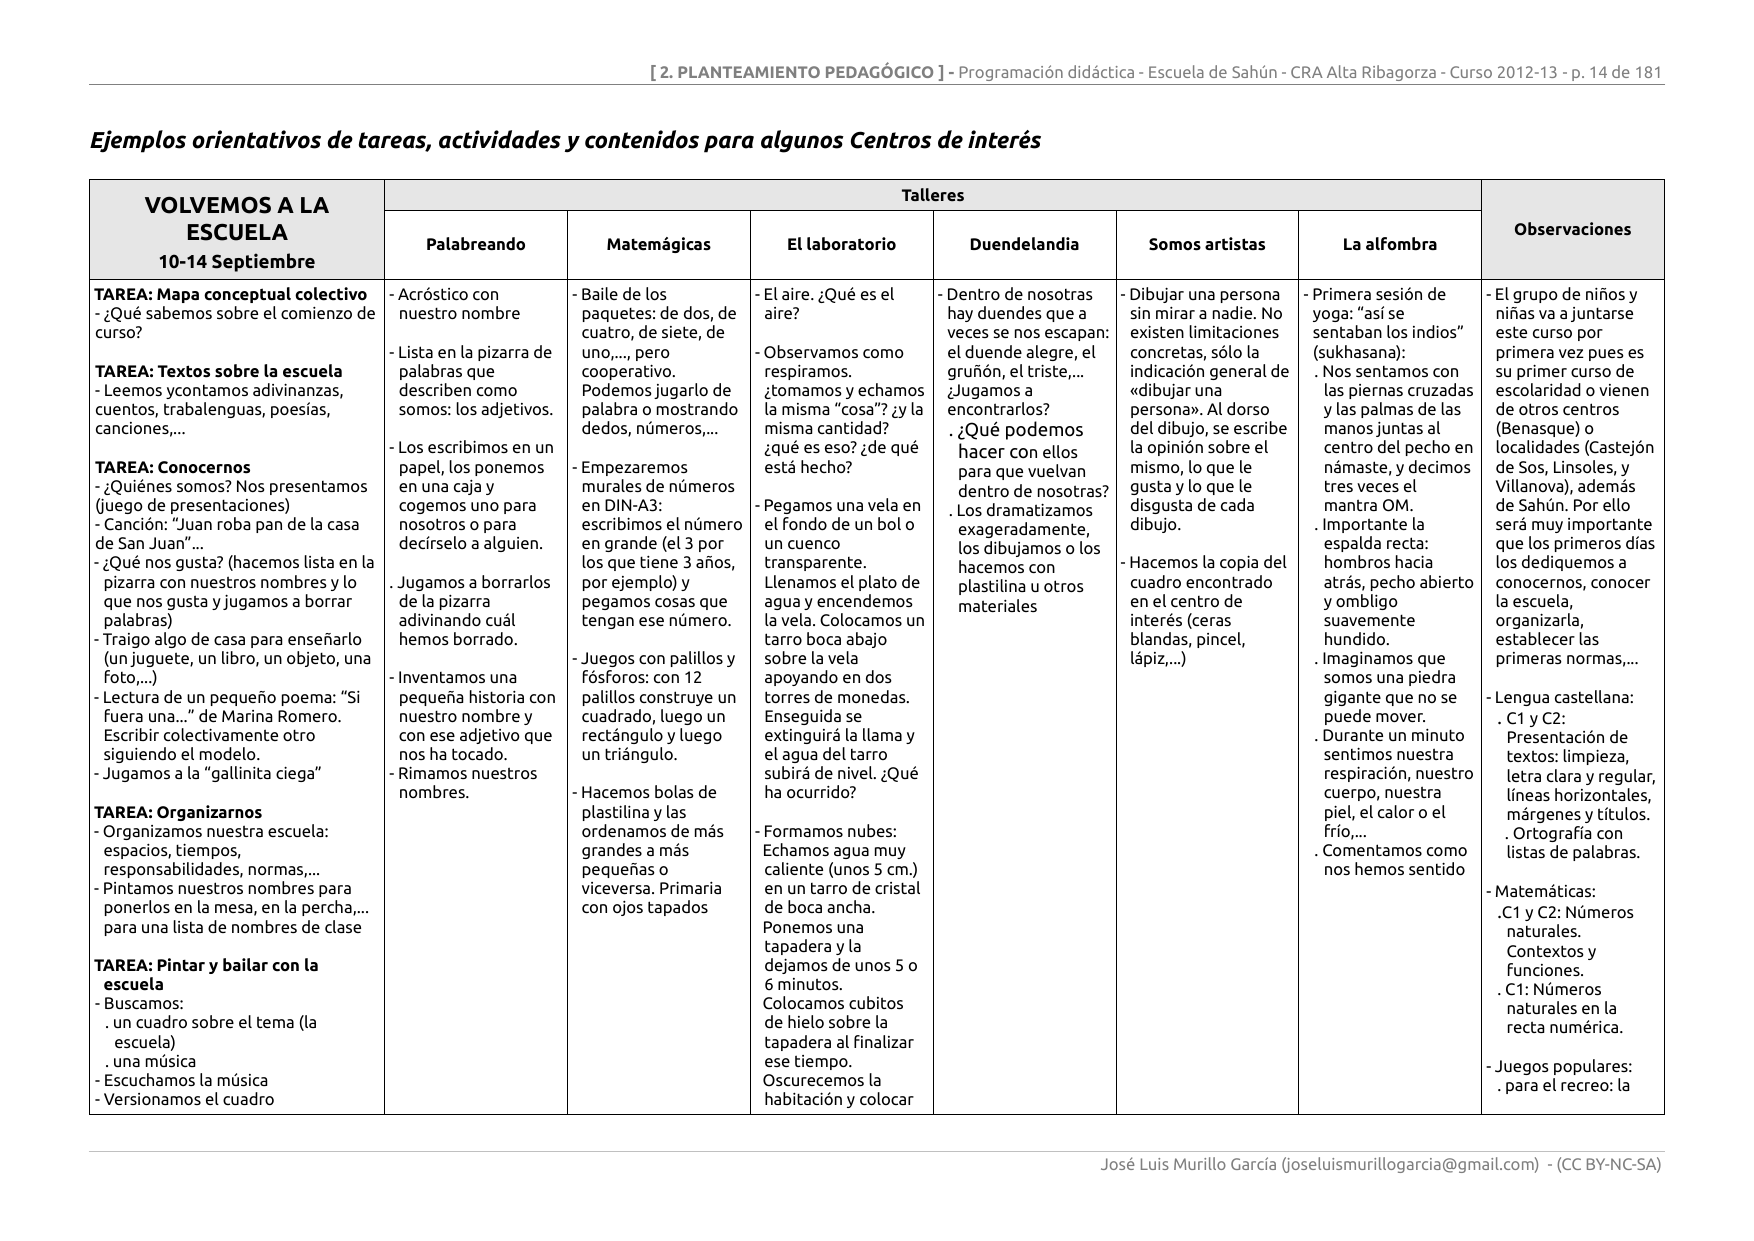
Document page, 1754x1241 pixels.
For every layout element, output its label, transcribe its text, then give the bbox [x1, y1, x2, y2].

table_cell - El grupo de niños y niñas va a juntarse este curso por primera vez pues es su primer curso de escolaridad o vienen de otros centros (Benasque) o localidades (Castejón de Sos, Linsoles, y Villanova), además de Sahún. Por ello será muy importante que los primeros días los dediquemos a conocernos, conocer la escuela, organizarla, establecer las primeras normas,... - Lengua castellana: . C1 y C2: Presentación de textos: limpieza, letra clara y regular, líneas horizontales, márgenes y títulos. . Ortografía con listas de palabras. - Matemáticas: .C1 y C2: Números naturales. Contextos y funciones. . C1: Números naturales en la recta numérica. - Juegos populares: . para el recreo: la [1482, 280, 1664, 1114]
table_cell - Dentro de nosotras hay duendes que a veces se nos escapan: el duende alegre, el gruñón, el triste,... ¿Jugamos a encontrarlos? . ¿Qué podemos hacer con ellos para que vuelvan dentro de nosotras? . Los dramatizamos exageradamente, los dibujamos o los hacemos con plastilina u otros materiales [934, 280, 1116, 1114]
table_cell - Dibujar una persona sin mirar a nadie. No existen limitaciones concretas, sólo la indicación general de «dibujar una persona». Al dorso del dibujo, se escribe la opinión sobre el mismo, lo que le gusta y lo que le disgusta de cada dibujo. - Hacemos la copia del cuadro encontrado en el centro de interés (ceras blandas, pincel, lápiz,...) [1117, 280, 1298, 1114]
table_cell - Primera sesión de yoga: “así se sentaban los indios” (sukhasana): . Nos sentamos con las piernas cruzadas y las palmas de las manos juntas al centro del pecho en námaste, y decimos tres veces el mantra OM. . Importante la espalda recta: hombros hacia atrás, pecho abierto y ombligo suavemente hundido. . Imaginamos que somos una piedra gigante que no se puede mover. . Durante un minuto sentimos nuestra respiración, nuestro cuerpo, nuestra piel, el calor o el frío,... . Comentamos como nos hemos sentido [1299, 280, 1481, 1114]
table_cell Palabreando [385, 211, 567, 279]
table_cell - Acróstico con nuestro nombre - Lista en la pizarra de palabras que describen como somos: los adjetivos. - Los escribimos en un papel, los ponemos en una caja y cogemos uno para nosotros o para decírselo a alguien. . Jugamos a borrarlos de la pizarra adivinando cuál hemos borrado. - Inventamos una pequeña historia con nuestro nombre y con ese adjetivo que nos ha tocado. - Rimamos nuestros nombres. [385, 280, 567, 1114]
table_cell Somos artistas [1117, 211, 1298, 279]
table_cell La alfombra [1299, 211, 1481, 279]
table_cell Duendelandia [934, 211, 1116, 279]
table_header Observaciones [1482, 180, 1664, 279]
subtitle Ejemplos orientativos de tareas, actividades y contenidos para algunos Centros de interés [88, 126, 1665, 152]
table_header Talleres [385, 180, 1481, 210]
table_cell TAREA: Mapa conceptual colectivo - ¿Qué sabemos sobre el comienzo de curso? TAREA: Textos sobre la escuela - Leemos ycontamos adivinanzas, cuentos, trabalenguas, poesías, canciones,... TAREA: Conocernos - ¿Quiénes somos? Nos presentamos (juego de presentaciones) - Canción: “Juan roba pan de la casa de San Juan”... - ¿Qué nos gusta? (hacemos lista en la pizarra con nuestros nombres y lo que nos gusta y jugamos a borrar palabras) - Traigo algo de casa para enseñarlo (un juguete, un libro, un objeto, una foto,...) - Lectura de un pequeño poema: “Si fuera una...” de Marina Romero. Escribir colectivamente otro siguiendo el modelo. - Jugamos a la “gallinita ciega” TAREA: Organizarnos - Organizamos nuestra escuela: espacios, tiempos, responsabilidades, normas,... - Pintamos nuestros nombres para ponerlos en la mesa, en la percha,... para una lista de nombres de clase TAREA: Pintar y bailar con la escuela - Buscamos: . un cuadro sobre el tema (la escuela) . una música - Escuchamos la música - Versionamos el cuadro [90, 280, 384, 1114]
table_header VOLVEMOS A LA ESCUELA 10-14 Septiembre [90, 180, 384, 279]
table_cell Matemágicas [568, 211, 750, 279]
table_cell - Baile de los paquetes: de dos, de cuatro, de siete, de uno,..., pero cooperativo. Podemos jugarlo de palabra o mostrando dedos, números,... - Empezaremos murales de números en DIN-A3: escribimos el número en grande (el 3 por los que tiene 3 años, por ejemplo) y pegamos cosas que tengan ese número. - Juegos con palillos y fósforos: con 12 palillos construye un cuadrado, luego un rectángulo y luego un triángulo. - Hacemos bolas de plastilina y las ordenamos de más grandes a más pequeñas o viceversa. Primaria con ojos tapados [568, 280, 750, 1114]
table_cell - El aire. ¿Qué es el aire? - Observamos como respiramos. ¿tomamos y echamos la misma “cosa”? ¿y la misma cantidad? ¿qué es eso? ¿de qué está hecho? - Pegamos una vela en el fondo de un bol o un cuenco transparente. Llenamos el plato de agua y encendemos la vela. Colocamos un tarro boca abajo sobre la vela apoyando en dos torres de monedas. Enseguida se extinguirá la llama y el agua del tarro subirá de nivel. ¿Qué ha ocurrido? - Formamos nubes: Echamos agua muy caliente (unos 5 cm.) en un tarro de cristal de boca ancha. Ponemos una tapadera y la dejamos de unos 5 o 6 minutos. Colocamos cubitos de hielo sobre la tapadera al finalizar ese tiempo. Oscurecemos la habitación y colocar [751, 280, 933, 1114]
table_cell El laboratorio [751, 211, 933, 279]
